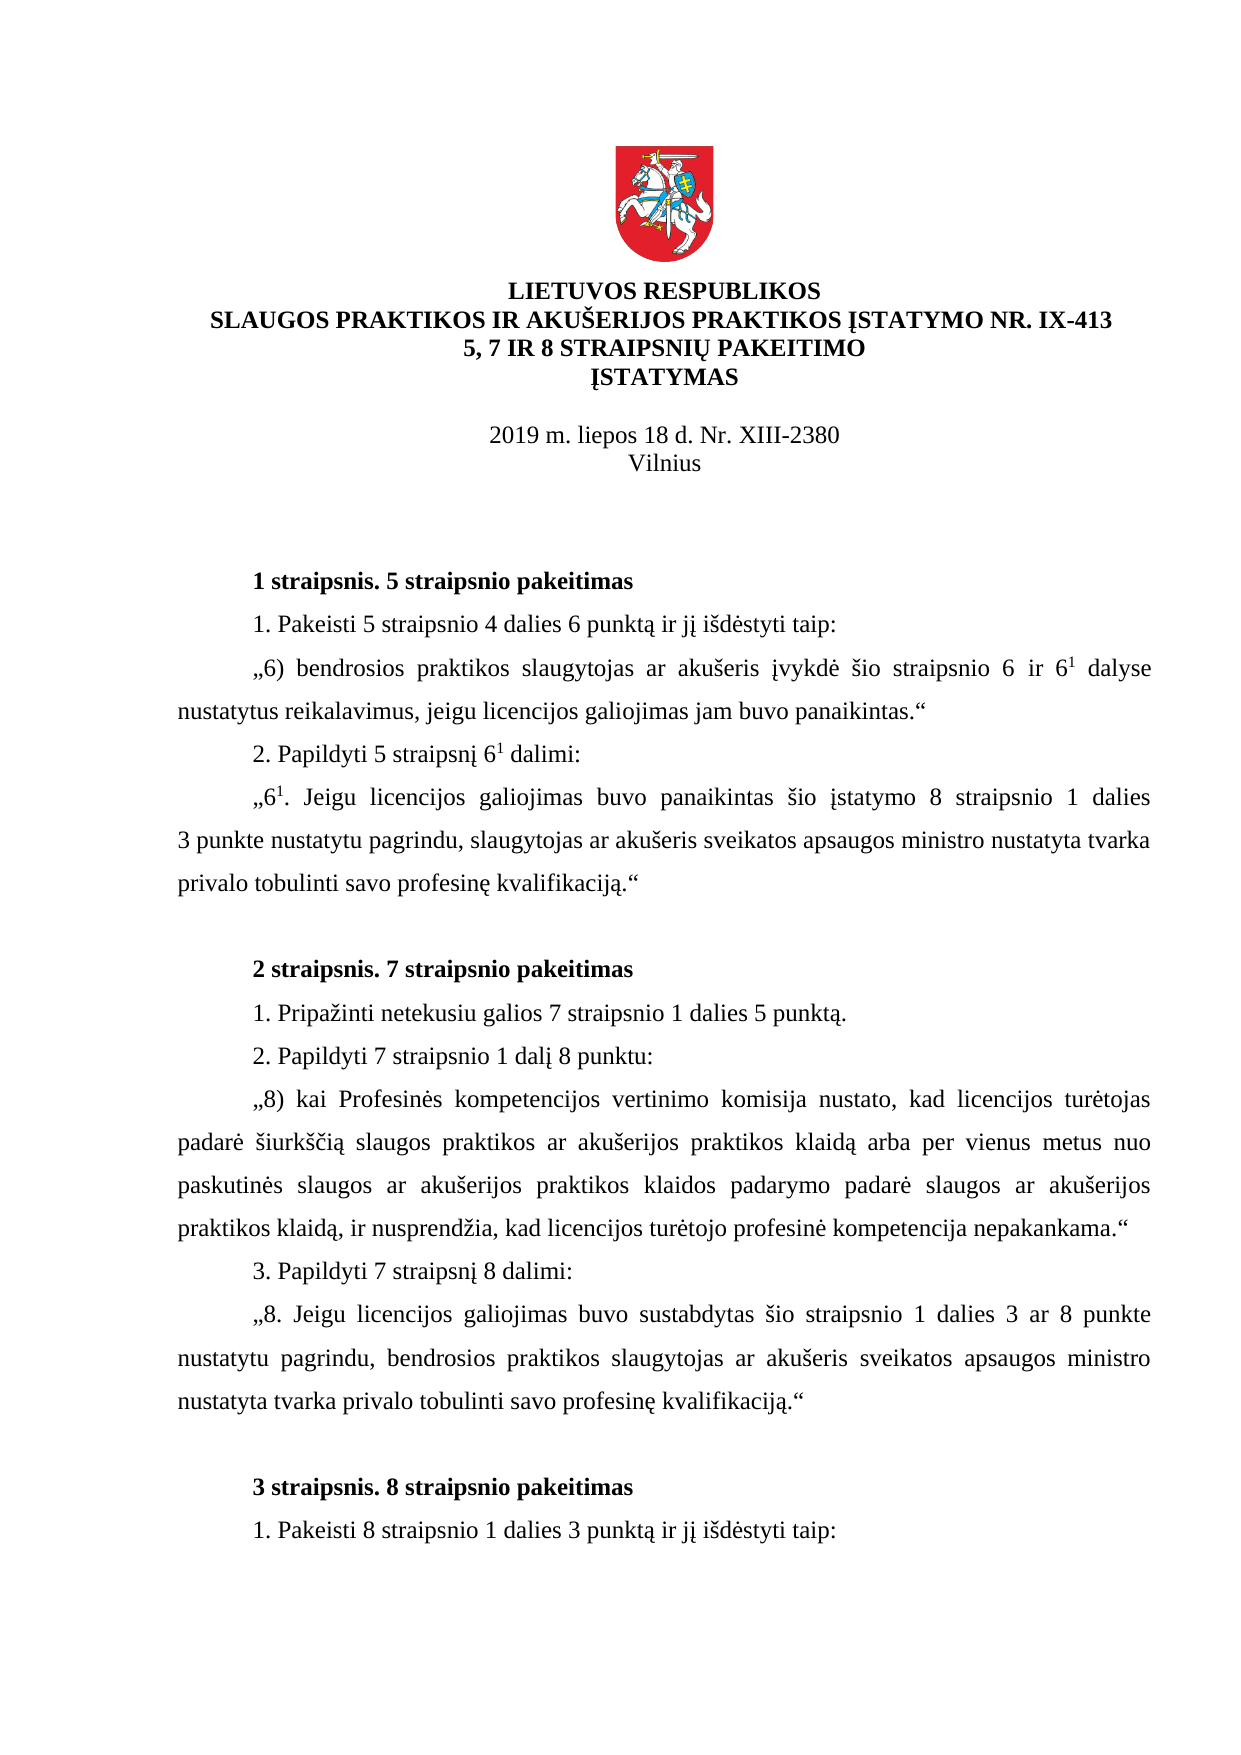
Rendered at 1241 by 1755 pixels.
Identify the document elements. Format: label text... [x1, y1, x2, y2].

text 1 straipsnis. 5 straipsnio pakeitimas [177, 566, 1152, 595]
text 3. Papildyti 7 straipsnį 8 dalimi: [177, 1256, 1152, 1285]
text 2. Papildyti 7 straipsnio 1 dalį 8 punktu: [177, 1041, 1152, 1069]
text „8) kai Profesinės kompetencijos vertinimo komisija nustato, kad licencijos turėtojas padarė šiurkščią slaugos praktikos ar akušerijos praktikos klaidą arba per vienus metus nuo paskutinės slaugos ar akušerijos praktikos klaidos padarymo padarė slaugos ar akušerijos praktikos klaidą, ir nusprendžia, kad licencijos turėtojo profesinė kompetencija nepakankama.“ [177, 1084, 1152, 1242]
text LIETUVOS RESPUBLIKOS [177, 276, 1152, 305]
text 2019 m. liepos 18 d. Nr. XIII-2380 [177, 420, 1152, 448]
text Vilnius [177, 448, 1152, 477]
text 2 straipsnis. 7 straipsnio pakeitimas [177, 954, 1152, 983]
text „61. Jeigu licencijos galiojimas buvo panaikintas šio įstatymo 8 straipsnio 1 dalies 3 punkte nustatytu pagrindu, slaugytojas ar akušeris sveikatos apsaugos ministro nustatyta tvarka privalo tobulinti savo profesinę kvalifikaciją.“ [177, 782, 1152, 897]
text „8. Jeigu licencijos galiojimas buvo sustabdytas šio straipsnio 1 dalies 3 ar 8 punkte nustatytu pagrindu, bendrosios praktikos slaugytojas ar akušeris sveikatos apsaugos ministro nustatyta tvarka privalo tobulinti savo profesinę kvalifikaciją.“ [177, 1299, 1152, 1414]
text 2. Papildyti 5 straipsnį 61 dalimi: [177, 739, 1152, 768]
text 1. Pripažinti netekusiu galios 7 straipsnio 1 dalies 5 punktą. [177, 998, 1152, 1026]
text ĮSTATYMAS [177, 362, 1152, 391]
text SLAUGOS PRAKTIKOS IR AKUŠERIJOS PRAKTIKOS ĮSTATYMO NR. IX-413 5, 7 IR 8 STRAIPSNIŲ PAKEITIMO [177, 305, 1152, 362]
text 3 straipsnis. 8 straipsnio pakeitimas [177, 1472, 1152, 1501]
text 1. Pakeisti 5 straipsnio 4 dalies 6 punktą ir jį išdėstyti taip: [177, 609, 1152, 638]
text 1. Pakeisti 8 straipsnio 1 dalies 3 punktą ir jį išdėstyti taip: [177, 1515, 1152, 1544]
text „6) bendrosios praktikos slaugytojas ar akušeris įvykdė šio straipsnio 6 ir 61 dalyse nustatytus reikalavimus, jeigu licencijos galiojimas jam buvo panaikintas.“ [177, 653, 1152, 724]
